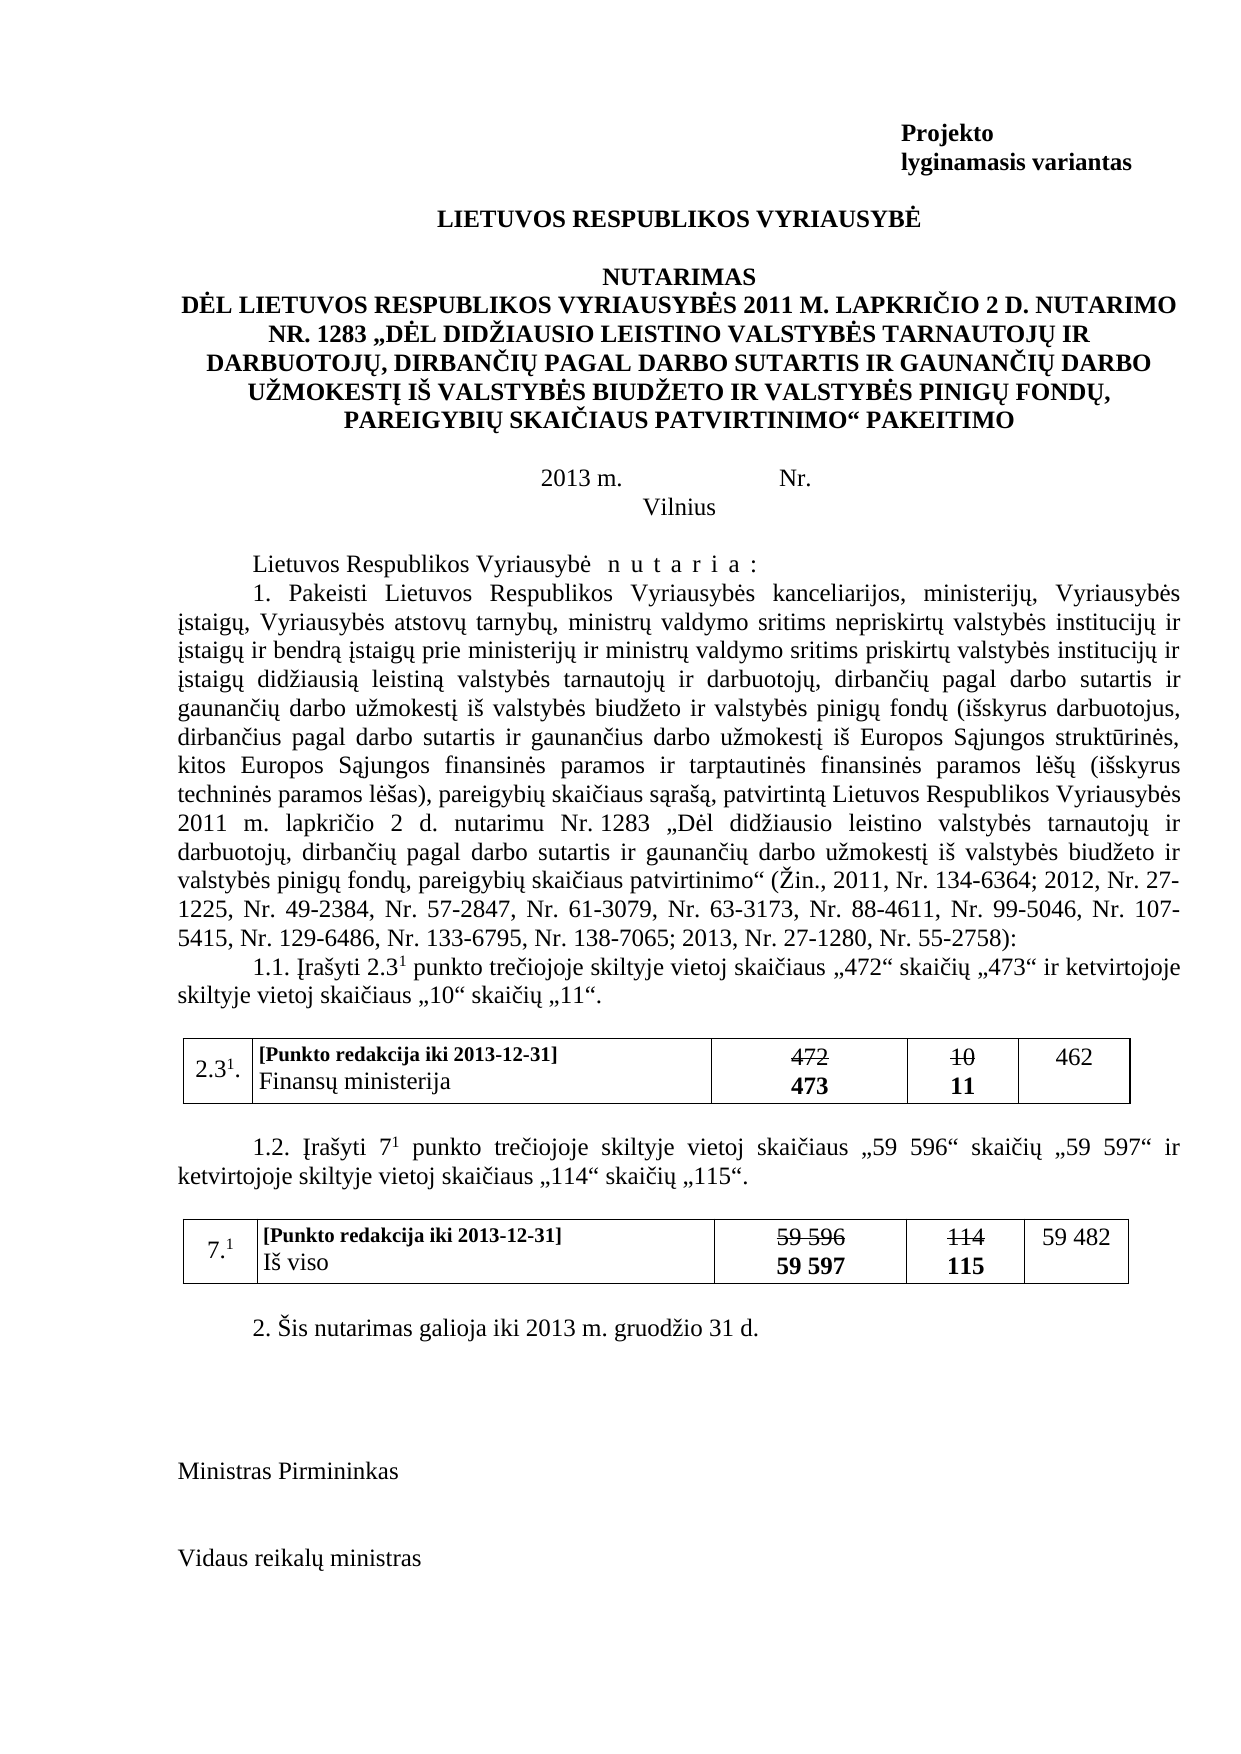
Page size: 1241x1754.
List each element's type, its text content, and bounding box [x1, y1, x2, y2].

text Lietuvos Respublikos Vyriausybė nutaria: [177, 549, 1181, 578]
table_header 462 [1019, 1039, 1129, 1102]
text Lietuvos Respublikos vyriausybė [177, 204, 1181, 233]
text nutarimas [177, 262, 1181, 291]
text 1.1. Įrašyti 2.31 punkto trečiojoje skiltyje vietoj skaičiaus „472“ skaičių „473“ ir ketvirtojoje skiltyje vietoj skaičiaus „10“ skaičių „11“. [177, 952, 1181, 1009]
table_header [Punkto redakcija iki 2013-12-31] Iš viso [258, 1220, 714, 1283]
table_header [Punkto redakcija iki 2013-12-31] Finansų ministerija [253, 1039, 711, 1102]
text Projekto [901, 118, 1181, 147]
text Dėl LIETUVOS RESPUBLIKOS VYRIAUSYBĖS 2011 M. LAPKRIČIO 2 D. NUTARIMO NR. 1283 „DĖL DIDŽIAUSIO LEISTINO VALSTYBĖS TARNAUTOJŲ IR DARBUOTOJŲ, DIRBANČIŲ PAGAL DARBO SUTARTIS IR GAUNANČIŲ DARBO UŽMOKESTĮ IŠ VALSTYBĖS BIUDŽETO IR VALSTYBĖS PINIGŲ FONDŲ, PAREIGYBIŲ SKAIČIAUS PATVIRTINIMO“ PAKEITIMO [177, 291, 1181, 434]
table_header 10 11 [908, 1039, 1018, 1102]
text Ministras Pirmininkas [177, 1456, 1181, 1485]
table_header 59 482 [1025, 1220, 1128, 1283]
text 2. Šis nutarimas galioja iki 2013 m. gruodžio 31 d. [177, 1313, 1181, 1341]
text 1. Pakeisti Lietuvos Respublikos Vyriausybės kanceliarijos, ministerijų, Vyriausybės įstaigų, Vyriausybės atstovų tarnybų, ministrų valdymo sritims nepriskirtų valstybės institucijų ir įstaigų ir bendrą įstaigų prie ministerijų ir ministrų valdymo sritims priskirtų valstybės institucijų ir įstaigų didžiausią leistiną valstybės tarnautojų ir darbuotojų, dirbančių pagal darbo sutartis ir gaunančių darbo užmokestį iš valstybės biudžeto ir valstybės pinigų fondų (išskyrus darbuotojus, dirbančius pagal darbo sutartis ir gaunančius darbo užmokestį iš Europos Sąjungos struktūrinės, kitos Europos Sąjungos finansinės paramos ir tarptautinės finansinės paramos lėšų (išskyrus techninės paramos lėšas), pareigybių skaičiaus sąrašą, patvirtintą Lietuvos Respublikos Vyriausybės 2011 m. lapkričio 2 d. nutarimu Nr. 1283 „Dėl didžiausio leistino valstybės tarnautojų ir darbuotojų, dirbančių pagal darbo sutartis ir gaunančių darbo užmokestį iš valstybės biudžeto ir valstybės pinigų fondų, pareigybių skaičiaus patvirtinimo“ (Žin., 2011, Nr. 134-6364; 2012, Nr. 27-1225, Nr. 49-2384, Nr. 57-2847, Nr. 61-3079, Nr. 63-3173, Nr. 88-4611, Nr. 99-5046, Nr. 107-5415, Nr. 129-6486, Nr. 133-6795, Nr. 138-7065; 2013, Nr. 27-1280, Nr. 55-2758): [177, 578, 1181, 952]
table_header 472 473 [712, 1039, 907, 1102]
table_header 2.31. [184, 1039, 252, 1102]
table_header 7.1 [184, 1220, 257, 1283]
table_header 59 596 59 597 [715, 1220, 906, 1283]
text lyginamasis variantas [901, 147, 1181, 176]
table_header 114 115 [907, 1220, 1024, 1283]
text 1.2. Įrašyti 71 punkto trečiojoje skiltyje vietoj skaičiaus „59 596“ skaičių „59 597“ ir ketvirtojoje skiltyje vietoj skaičiaus „114“ skaičių „115“. [177, 1132, 1181, 1190]
text Vidaus reikalų ministras [177, 1543, 1181, 1571]
text 2013 m. Nr. Vilnius [177, 463, 1181, 521]
